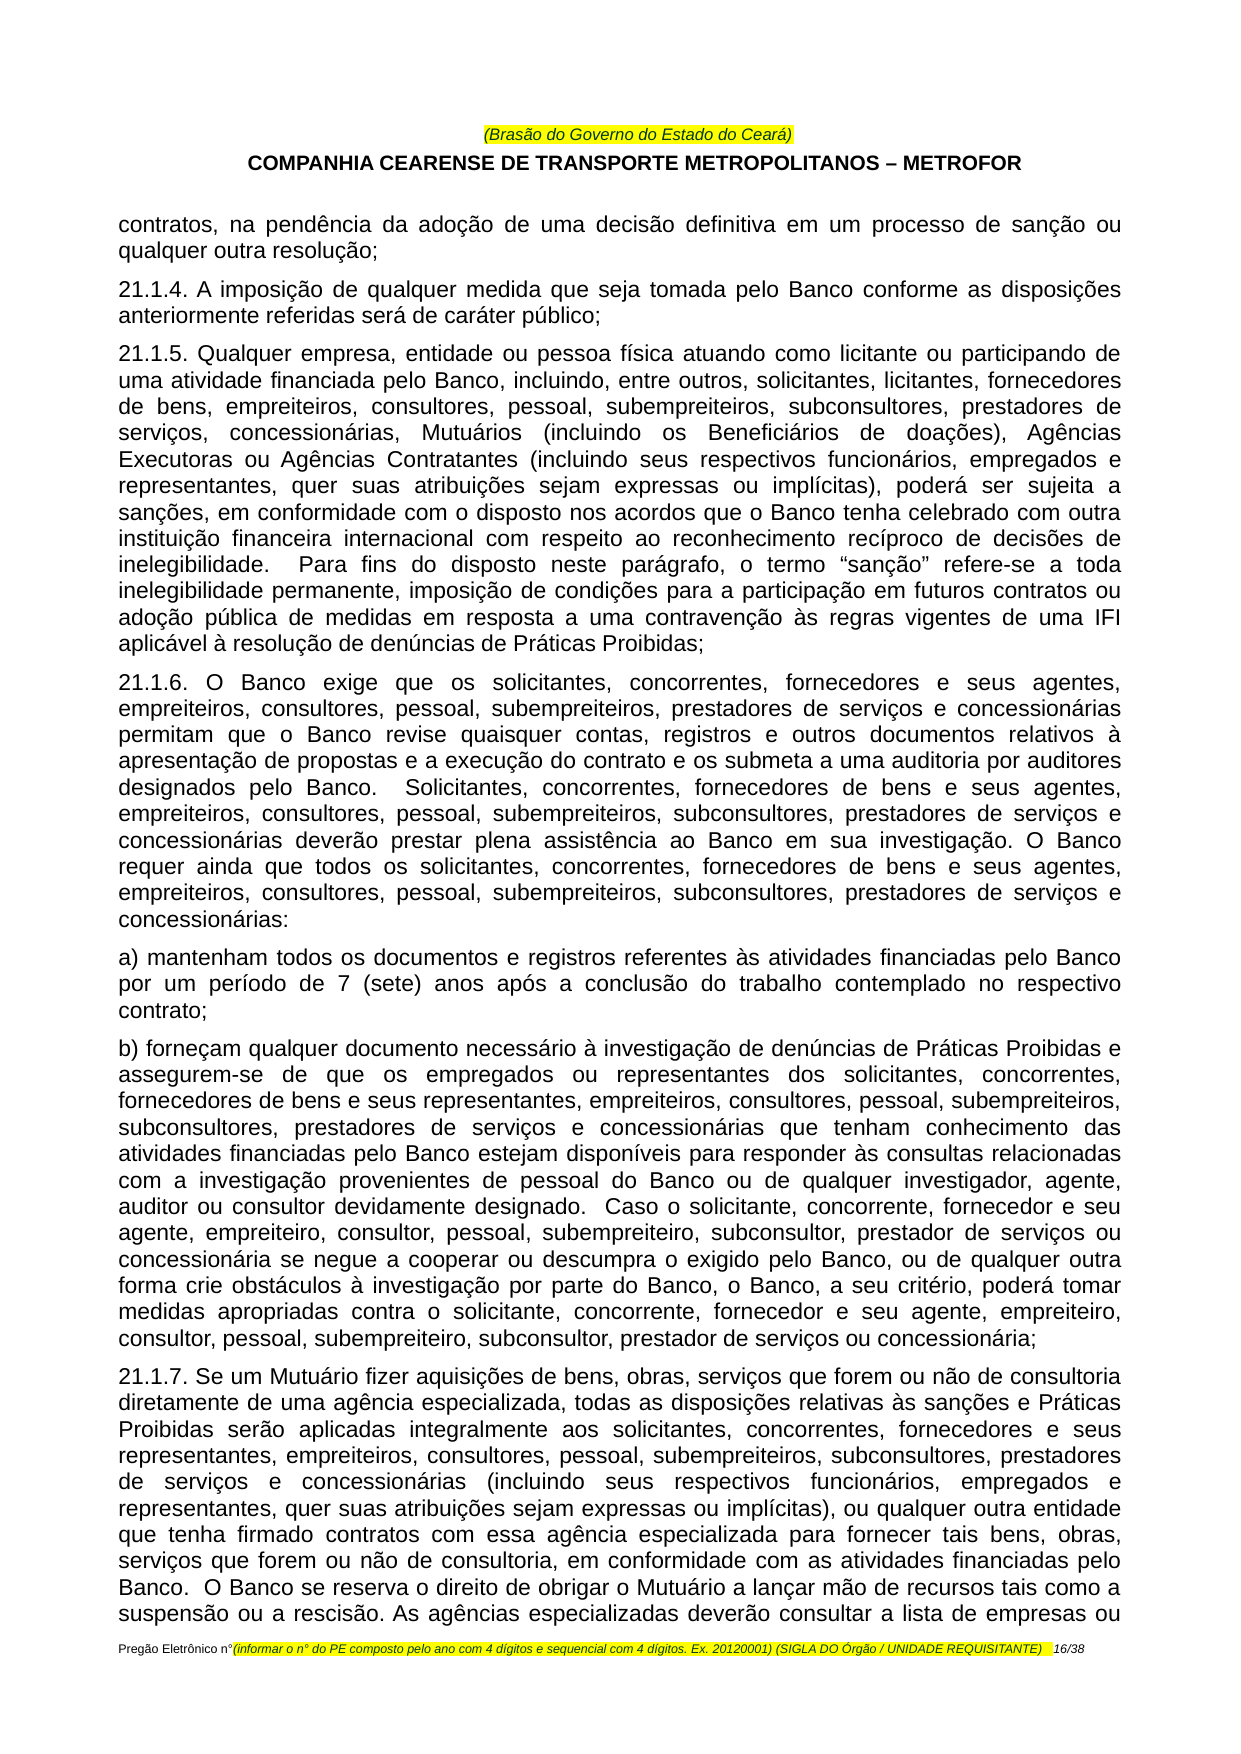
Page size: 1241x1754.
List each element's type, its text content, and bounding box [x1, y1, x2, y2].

text a) mantenham todos os documentos e registros referentes às atividades financiadas pelo Banco por um período de 7 (sete) anos após a conclusão do trabalho contemplado no respectivo contrato; [118, 944, 1122, 1023]
text 21.1.4. A imposição de qualquer medida que seja tomada pelo Banco conforme as disposições anteriormente referidas será de caráter público; [118, 276, 1122, 328]
text 21.1.5. Qualquer empresa, entidade ou pessoa física atuando como licitante ou participando de uma atividade financiada pelo Banco, incluindo, entre outros, solicitantes, licitantes, fornecedores de bens, empreiteiros, consultores, pessoal, subempreiteiros, subconsultores, prestadores de serviços, concessionárias, Mutuários (incluindo os Beneficiários de doações), Agências Executoras ou Agências Contratantes (incluindo seus respectivos funcionários, empregados e representantes, quer suas atribuições sejam expressas ou implícitas), poderá ser sujeita a sanções, em conformidade com o disposto nos acordos que o Banco tenha celebrado com outra instituição financeira internacional com respeito ao reconhecimento recíproco de decisões de inelegibilidade. Para fins do disposto neste parágrafo, o termo “sanção” refere-se a toda inelegibilidade permanente, imposição de condições para a participação em futuros contratos ou adoção pública de medidas em resposta a uma contravenção às regras vigentes de uma IFI aplicável à resolução de denúncias de Práticas Proibidas; [118, 340, 1122, 657]
text contratos, na pendência da adoção de uma decisão definitiva em um processo de sanção ou qualquer outra resolução; [118, 211, 1122, 264]
text 21.1.7. Se um Mutuário fizer aquisições de bens, obras, serviços que forem ou não de consultoria diretamente de uma agência especializada, todas as disposições relativas às sanções e Práticas Proibidas serão aplicadas integralmente aos solicitantes, concorrentes, fornecedores e seus representantes, empreiteiros, consultores, pessoal, subempreiteiros, subconsultores, prestadores de serviços e concessionárias (incluindo seus respectivos funcionários, empregados e representantes, quer suas atribuições sejam expressas ou implícitas), ou qualquer outra entidade que tenha firmado contratos com essa agência especializada para fornecer tais bens, obras, serviços que forem ou não de consultoria, em conformidade com as atividades financiadas pelo Banco. O Banco se reserva o direito de obrigar o Mutuário a lançar mão de recursos tais como a suspensão ou a rescisão. As agências especializadas deverão consultar a lista de empresas ou [118, 1363, 1122, 1626]
text b) forneçam qualquer documento necessário à investigação de denúncias de Práticas Proibidas e assegurem-se de que os empregados ou representantes dos solicitantes, concorrentes, fornecedores de bens e seus representantes, empreiteiros, consultores, pessoal, subempreiteiros, subconsultores, prestadores de serviços e concessionárias que tenham conhecimento das atividades financiadas pelo Banco estejam disponíveis para responder às consultas relacionadas com a investigação provenientes de pessoal do Banco ou de qualquer investigador, agente, auditor ou consultor devidamente designado. Caso o solicitante, concorrente, fornecedor e seu agente, empreiteiro, consultor, pessoal, subempreiteiro, subconsultor, prestador de serviços ou concessionária se negue a cooperar ou descumpra o exigido pelo Banco, ou de qualquer outra forma crie obstáculos à investigação por parte do Banco, o Banco, a seu critério, poderá tomar medidas apropriadas contra o solicitante, concorrente, fornecedor e seu agente, empreiteiro, consultor, pessoal, subempreiteiro, subconsultor, prestador de serviços ou concessionária; [118, 1035, 1122, 1351]
text 21.1.6. O Banco exige que os solicitantes, concorrentes, fornecedores e seus agentes, empreiteiros, consultores, pessoal, subempreiteiros, prestadores de serviços e concessionárias permitam que o Banco revise quaisquer contas, registros e outros documentos relativos à apresentação de propostas e a execução do contrato e os submeta a uma auditoria por auditores designados pelo Banco. Solicitantes, concorrentes, fornecedores de bens e seus agentes, empreiteiros, consultores, pessoal, subempreiteiros, subconsultores, prestadores de serviços e concessionárias deverão prestar plena assistência ao Banco em sua investigação. O Banco requer ainda que todos os solicitantes, concorrentes, fornecedores de bens e seus agentes, empreiteiros, consultores, pessoal, subempreiteiros, subconsultores, prestadores de serviços e concessionárias: [118, 668, 1122, 932]
